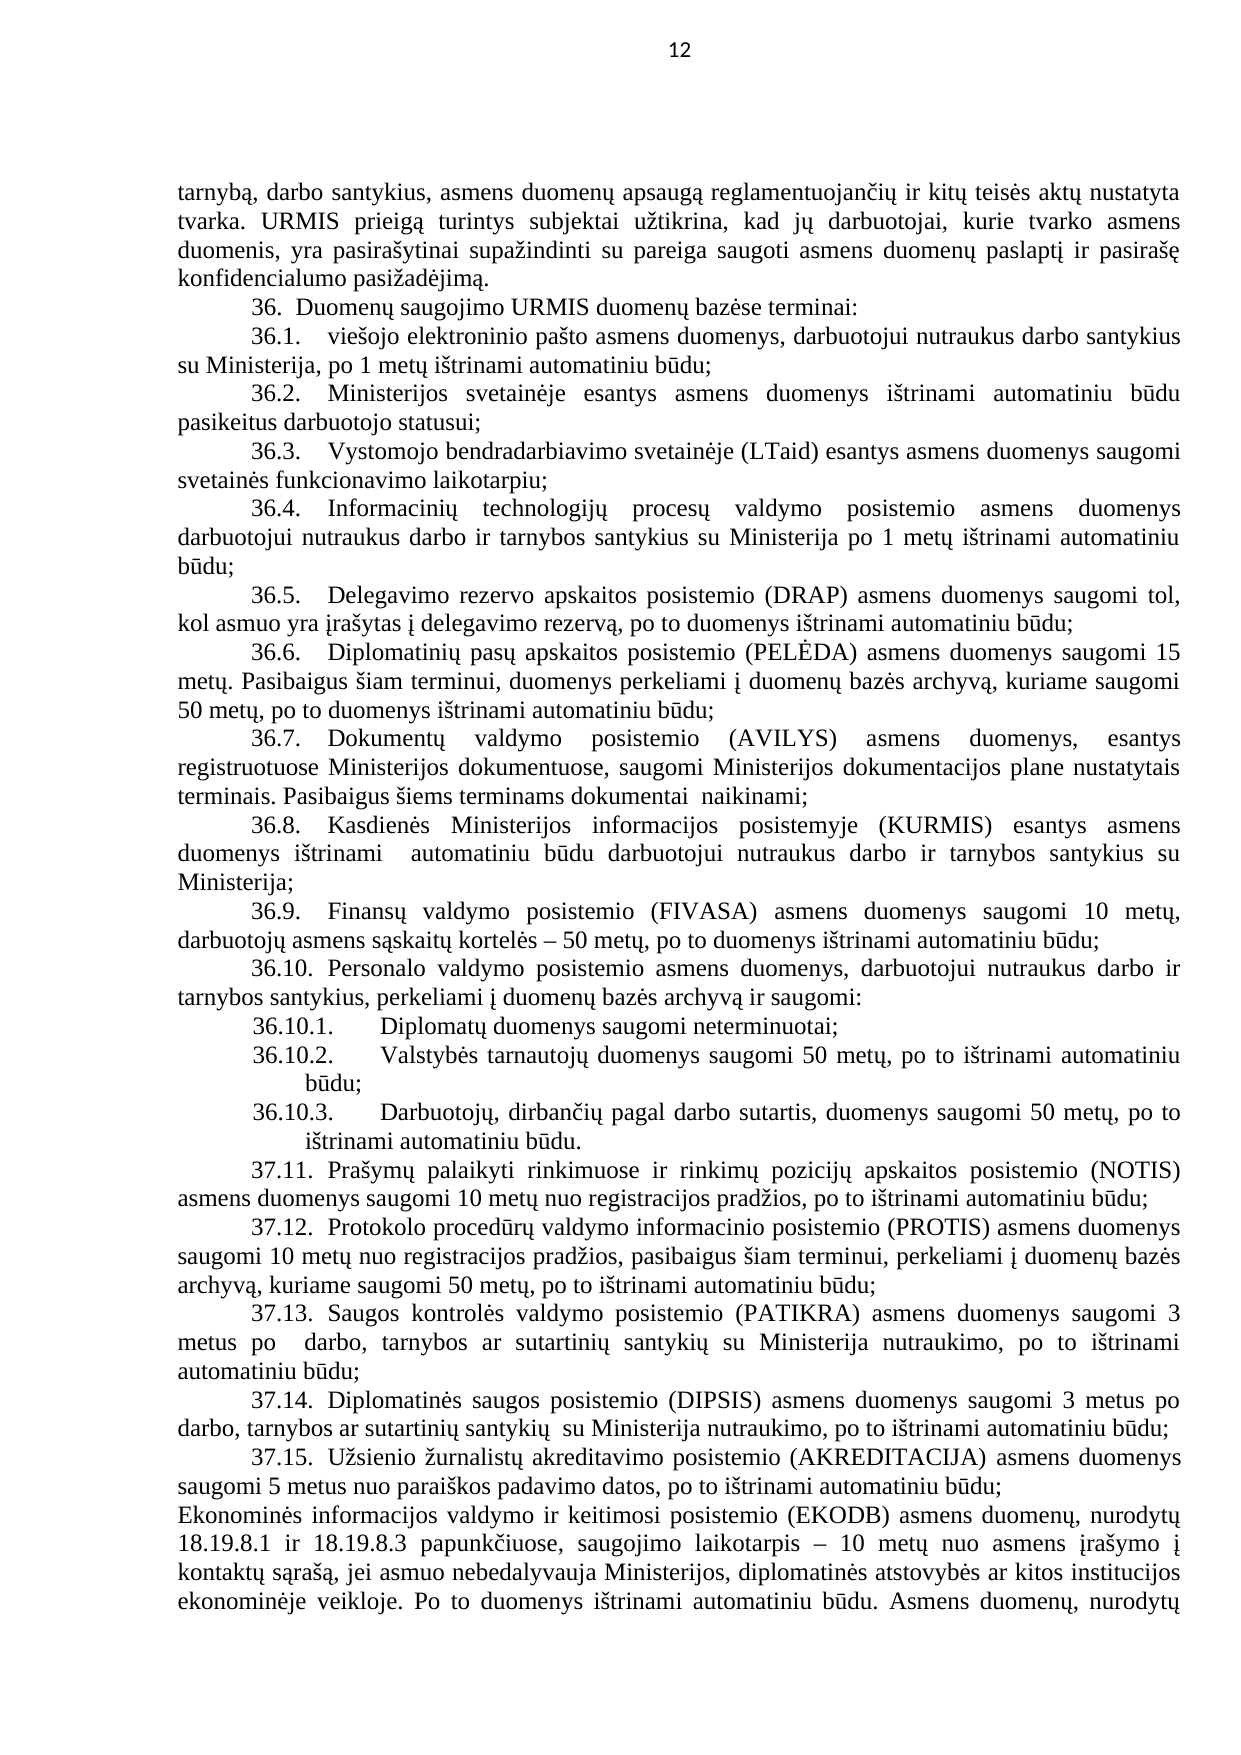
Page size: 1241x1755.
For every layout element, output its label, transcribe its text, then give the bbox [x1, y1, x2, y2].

text 36.3. Vystomojo bendradarbiavimo svetainėje (LTaid) esantys asmens duomenys saugomi svetainės funkcionavimo laikotarpiu; [177, 436, 1181, 493]
text 36.5. Delegavimo rezervo apskaitos posistemio (DRAP) asmens duomenys saugomi tol, kol asmuo yra įrašytas į delegavimo rezervą, po to duomenys ištrinami automatiniu būdu; [177, 580, 1181, 637]
text 36.1. viešojo elektroninio pašto asmens duomenys, darbuotojui nutraukus darbo santykius su Ministerija, po 1 metų ištrinami automatiniu būdu; [177, 321, 1181, 378]
text 36.6. Diplomatinių pasų apskaitos posistemio (PELĖDA) asmens duomenys saugomi 15 metų. Pasibaigus šiam terminui, duomenys perkeliami į duomenų bazės archyvą, kuriame saugomi 50 metų, po to duomenys ištrinami automatiniu būdu; [177, 637, 1181, 723]
text 36. Duomenų saugojimo URMIS duomenų bazėse terminai: [177, 292, 1181, 321]
text 36.10. Personalo valdymo posistemio asmens duomenys, darbuotojui nutraukus darbo ir tarnybos santykius, perkeliami į duomenų bazės archyvą ir saugomi: [177, 953, 1181, 1011]
text 36.4. Informacinių technologijų procesų valdymo posistemio asmens duomenys darbuotojui nutraukus darbo ir tarnybos santykius su Ministerija po 1 metų ištrinami automatiniu būdu; [177, 493, 1181, 580]
text 36.9. Finansų valdymo posistemio (FIVASA) asmens duomenys saugomi 10 metų, darbuotojų asmens sąskaitų kortelės – 50 metų, po to duomenys ištrinami automatiniu būdu; [177, 896, 1181, 953]
text tarnybą, darbo santykius, asmens duomenų apsaugą reglamentuojančių ir kitų teisės aktų nustatyta tvarka. URMIS prieigą turintys subjektai užtikrina, kad jų darbuotojai, kurie tvarko asmens duomenis, yra pasirašytinai supažindinti su pareiga saugoti asmens duomenų paslaptį ir pasirašę konfidencialumo pasižadėjimą. [177, 177, 1181, 292]
text 37.11. Prašymų palaikyti rinkimuose ir rinkimų pozicijų apskaitos posistemio (NOTIS) asmens duomenys saugomi 10 metų nuo registracijos pradžios, po to ištrinami automatiniu būdu; [177, 1155, 1181, 1212]
text Ekonominės informacijos valdymo ir keitimosi posistemio (EKODB) asmens duomenų, nurodytų 18.19.8.1 ir 18.19.8.3 papunkčiuose, saugojimo laikotarpis ‒ 10 metų nuo asmens įrašymo į kontaktų sąrašą, jei asmuo nebedalyvauja Ministerijos, diplomatinės atstovybės ar kitos institucijos ekonominėje veikloje. Po to duomenys ištrinami automatiniu būdu. Asmens duomenų, nurodytų [177, 1500, 1181, 1615]
text 37.15. Užsienio žurnalistų akreditavimo posistemio (AKREDITACIJA) asmens duomenys saugomi 5 metus nuo paraiškos padavimo datos, po to ištrinami automatiniu būdu; [177, 1442, 1181, 1500]
text 37.13. Saugos kontrolės valdymo posistemio (PATIKRA) asmens duomenys saugomi 3 metus po darbo, tarnybos ar sutartinių santykių su Ministerija nutraukimo, po to ištrinami automatiniu būdu; [177, 1298, 1181, 1385]
text 37.14. Diplomatinės saugos posistemio (DIPSIS) asmens duomenys saugomi 3 metus po darbo, tarnybos ar sutartinių santykių su Ministerija nutraukimo, po to ištrinami automatiniu būdu; [177, 1385, 1181, 1442]
text 36.8. Kasdienės Ministerijos informacijos posistemyje (KURMIS) esantys asmens duomenys ištrinami automatiniu būdu darbuotojui nutraukus darbo ir tarnybos santykius su Ministerija; [177, 810, 1181, 896]
text 36.7. Dokumentų valdymo posistemio (AVILYS) asmens duomenys, esantys registruotuose Ministerijos dokumentuose, saugomi Ministerijos dokumentacijos plane nustatytais terminais. Pasibaigus šiems terminams dokumentai naikinami; [177, 723, 1181, 810]
text 37.12. Protokolo procedūrų valdymo informacinio posistemio (PROTIS) asmens duomenys saugomi 10 metų nuo registracijos pradžios, pasibaigus šiam terminui, perkeliami į duomenų bazės archyvą, kuriame saugomi 50 metų, po to ištrinami automatiniu būdu; [177, 1212, 1181, 1298]
text 36.10.1. Diplomatų duomenys saugomi neterminuotai; [252, 1011, 1181, 1040]
text 36.10.3. Darbuotojų, dirbančių pagal darbo sutartis, duomenys saugomi 50 metų, po to ištrinami automatiniu būdu. [252, 1097, 1181, 1155]
text 36.10.2. Valstybės tarnautojų duomenys saugomi 50 metų, po to ištrinami automatiniu būdu; [252, 1040, 1181, 1097]
text 36.2. Ministerijos svetainėje esantys asmens duomenys ištrinami automatiniu būdu pasikeitus darbuotojo statusui; [177, 378, 1181, 436]
